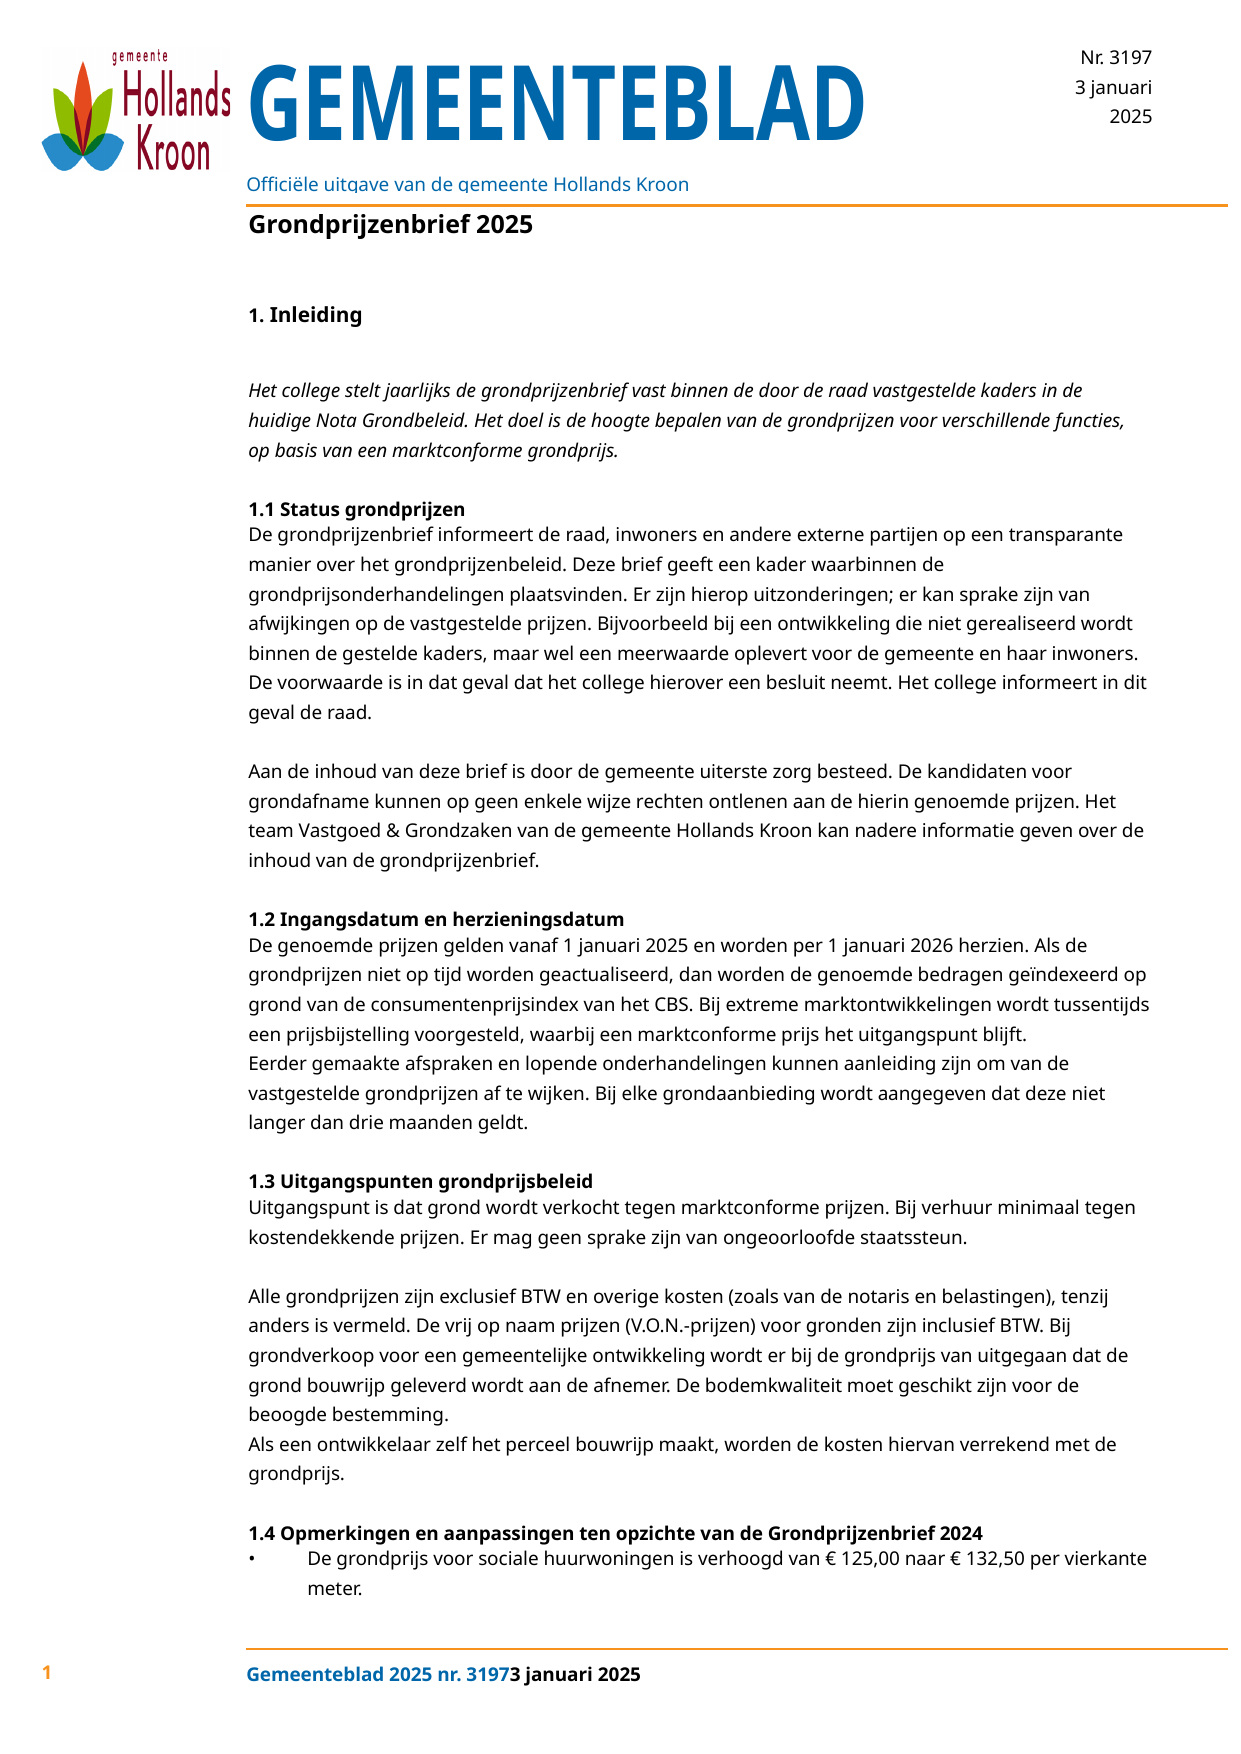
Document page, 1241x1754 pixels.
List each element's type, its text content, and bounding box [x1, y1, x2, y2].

text De grondprijzenbrief informeert de raad, inwoners en andere externe partijen op een transparante manier over het grondprijzenbeleid. Deze brief geeft een kader waarbinnen de grondprijsonderhandelingen plaatsvinden. Er zijn hierop uitzonderingen; er kan sprake zijn van afwijkingen op de vastgestelde prijzen. Bijvoorbeeld bij een ontwikkeling die niet gerealiseerd wordt binnen de gestelde kaders, maar wel een meerwaarde oplevert voor de gemeente en haar inwoners. De voorwaarde is in dat geval dat het college hierover een besluit neemt. Het college informeert in dit geval de raad. [248, 522, 1152, 725]
text 1.4 Opmerkingen en aanpassingen ten opzichte van de Grondprijzenbrief 2024 [248, 1520, 1152, 1546]
text 1. Inleiding [248, 300, 1152, 328]
text De genoemde prijzen gelden vanaf 1 januari 2025 en worden per 1 januari 2026 herzien. Als de grondprijzen niet op tijd worden geactualiseerd, dan worden de genoemde bedragen geïndexeerd op grond van de consumentenprijsindex van het CBS. Bij extreme marktontwikkelingen wordt tussentijds een prijsbijstelling voorgesteld, waarbij een marktconforme prijs het uitgangspunt blijft. [248, 932, 1152, 1046]
text Grondprijzenbrief 2025 [248, 207, 1152, 241]
text Aan de inhoud van deze brief is door de gemeente uiterste zorg besteed. De kandidaten voor grondafname kunnen op geen enkele wijze rechten ontlenen aan de hierin genoemde prijzen. Het team Vastgoed & Grondzaken van de gemeente Hollands Kroon kan nadere informatie geven over de inhoud van de grondprijzenbrief. [248, 758, 1152, 873]
list De grondprijs voor sociale huurwoningen is verhoogd van € 125,00 naar € 132,50 per vierkante meter. [248, 1546, 1152, 1601]
text Eerder gemaakte afspraken en lopende onderhandelingen kunnen aanleiding zijn om van de vastgestelde grondprijzen af te wijken. Bij elke grondaanbieding wordt aangegeven dat deze niet langer dan drie maanden geldt. [248, 1050, 1152, 1135]
text 1.1 Status grondprijzen [248, 496, 1152, 522]
picture [41, 47, 231, 172]
text 1.2 Ingangsdatum en herzieningsdatum [248, 906, 1152, 932]
text Het college stelt jaarlijks de grondprijzenbrief vast binnen de door de raad vastgestelde kaders in de huidige Nota Grondbeleid. Het doel is de hoogte bepalen van de grondprijzen voor verschillende functies, op basis van een marktconforme grondprijs. [248, 378, 1152, 462]
text Als een ontwikkelaar zelf het perceel bouwrijp maakt, worden de kosten hiervan verrekend met de grondprijs. [248, 1431, 1152, 1486]
text Alle grondprijzen zijn exclusief BTW en overige kosten (zoals van de notaris en belastingen), tenzij anders is vermeld. De vrij op naam prijzen (V.O.N.-prijzen) voor gronden zijn inclusief BTW. Bij grondverkoop voor een gemeentelijke ontwikkeling wordt er bij de grondprijs van uitgegaan dat de grond bouwrijp geleverd wordt aan de afnemer. De bodemkwaliteit moet geschikt zijn voor de beoogde bestemming. [248, 1283, 1152, 1427]
text Uitgangspunt is dat grond wordt verkocht tegen marktconforme prijzen. Bij verhuur minimaal tegen kostendekkende prijzen. Er mag geen sprake zijn van ongeoorloofde staatssteun. [248, 1194, 1152, 1250]
text 1.3 Uitgangspunten grondprijsbeleid [248, 1169, 1152, 1194]
